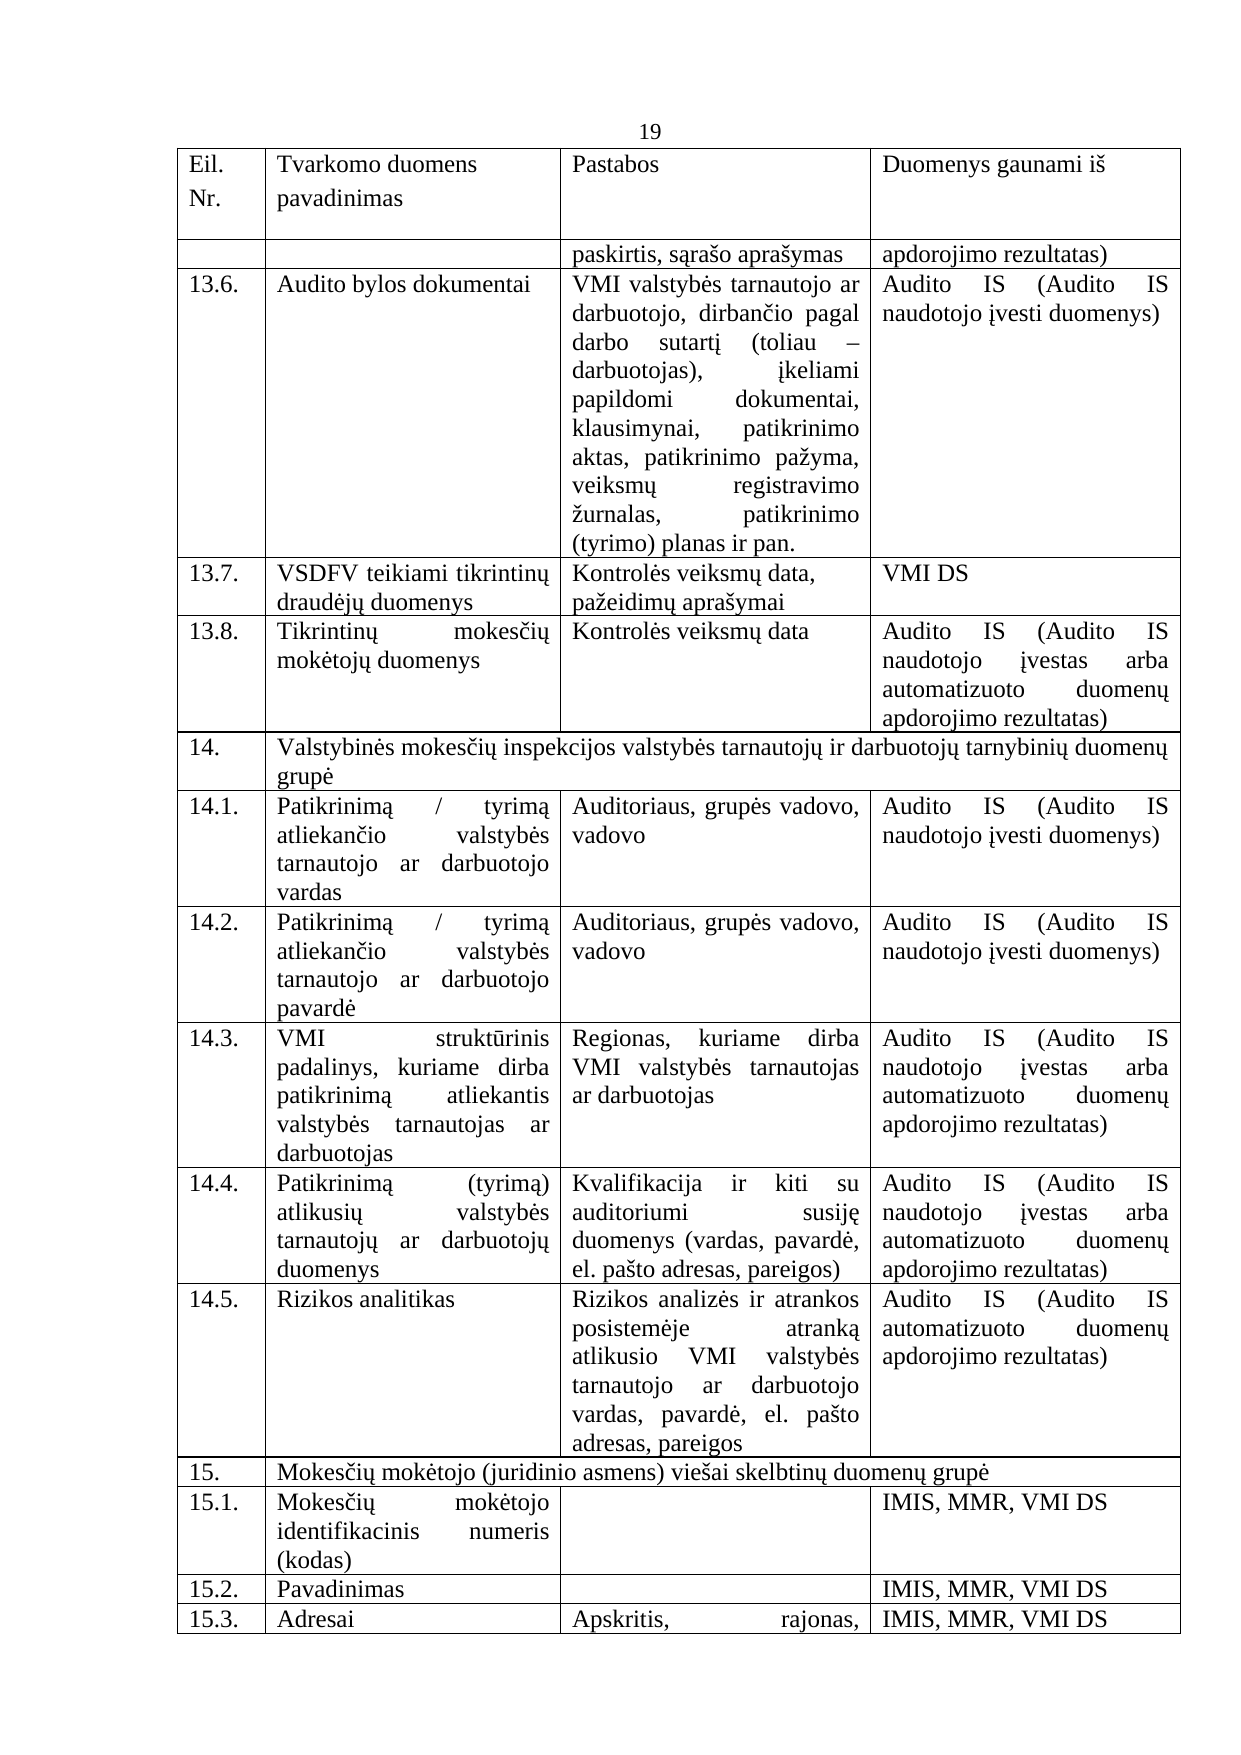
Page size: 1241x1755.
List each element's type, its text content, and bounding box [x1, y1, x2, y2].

table_cell [178, 240, 265, 268]
table_cell Apskritis, rajonas, [561, 1604, 870, 1633]
table_cell 15. [178, 1458, 265, 1486]
table_cell 15.3. [178, 1604, 265, 1633]
table_cell Audito IS (Audito IS naudotojo įvestas arba automatizuoto duomenų apdorojimo rezultatas) [871, 1023, 1180, 1167]
table_cell 14. [178, 733, 265, 790]
table_cell Audito bylos dokumentai [266, 269, 560, 557]
table_cell Audito IS (Audito IS naudotojo įvesti duomenys) [871, 907, 1180, 1022]
table_cell VMI struktūrinis padalinys, kuriame dirba patikrinimą atliekantis valstybės tarnautojas ar darbuotojas [266, 1023, 560, 1167]
table_cell paskirtis, sąrašo aprašymas [561, 240, 870, 268]
table_cell apdorojimo rezultatas) [871, 240, 1180, 268]
table_cell Audito IS (Audito IS naudotojo įvesti duomenys) [871, 269, 1180, 557]
table_cell 15.2. [178, 1575, 265, 1603]
table_cell IMIS, MMR, VMI DS [871, 1575, 1180, 1603]
table_cell 14.5. [178, 1284, 265, 1456]
table_cell 14.4. [178, 1168, 265, 1283]
table_cell [266, 240, 560, 268]
table_header Duomenys gaunami iš [871, 149, 1180, 238]
table_cell Auditoriaus, grupės vadovo, vadovo [561, 791, 870, 906]
table_cell 13.6. [178, 269, 265, 557]
table_cell Valstybinės mokesčių inspekcijos valstybės tarnautojų ir darbuotojų tarnybinių duomenų grupė [266, 733, 1180, 790]
table_cell Audito IS (Audito IS naudotojo įvesti duomenys) [871, 791, 1180, 906]
table_cell VMI valstybės tarnautojo ar darbuotojo, dirbančio pagal darbo sutartį (toliau – darbuotojas), įkeliami papildomi dokumentai, klausimynai, patikrinimo aktas, patikrinimo pažyma, veiksmų registravimo žurnalas, patikrinimo (tyrimo) planas ir pan. [561, 269, 870, 557]
table_header Tvarkomo duomens pavadinimas [266, 149, 560, 238]
table_cell Pavadinimas [266, 1575, 560, 1603]
table_cell VMI DS [871, 558, 1180, 615]
table_cell VSDFV teikiami tikrintinų draudėjų duomenys [266, 558, 560, 615]
table_cell [561, 1487, 870, 1573]
table_cell Audito IS (Audito IS automatizuoto duomenų apdorojimo rezultatas) [871, 1284, 1180, 1456]
table_cell [561, 1575, 870, 1603]
table_cell 15.1. [178, 1487, 265, 1573]
table_cell Rizikos analitikas [266, 1284, 560, 1456]
table_cell 13.7. [178, 558, 265, 615]
table_cell IMIS, MMR, VMI DS [871, 1487, 1180, 1573]
table_cell Patikrinimą (tyrimą) atlikusių valstybės tarnautojų ar darbuotojų duomenys [266, 1168, 560, 1283]
table_cell Mokesčių mokėtojo (juridinio asmens) viešai skelbtinų duomenų grupė [266, 1458, 1180, 1486]
table_cell Patikrinimą / tyrimą atliekančio valstybės tarnautojo ar darbuotojo pavardė [266, 907, 560, 1022]
table_cell Auditoriaus, grupės vadovo, vadovo [561, 907, 870, 1022]
table_header Eil. Nr. [178, 149, 265, 238]
table_cell 14.1. [178, 791, 265, 906]
table_cell Tikrintinų mokesčių mokėtojų duomenys [266, 616, 560, 731]
table_header Pastabos [561, 149, 870, 238]
table_cell Kvalifikacija ir kiti su auditoriumi susiję duomenys (vardas, pavardė, el. pašto adresas, pareigos) [561, 1168, 870, 1283]
table_cell 14.3. [178, 1023, 265, 1167]
table_cell Mokesčių mokėtojo identifikacinis numeris (kodas) [266, 1487, 560, 1573]
table_cell 13.8. [178, 616, 265, 731]
table_cell Regionas, kuriame dirba VMI valstybės tarnautojas ar darbuotojas [561, 1023, 870, 1167]
table_cell Audito IS (Audito IS naudotojo įvestas arba automatizuoto duomenų apdorojimo rezultatas) [871, 1168, 1180, 1283]
table_cell Audito IS (Audito IS naudotojo įvestas arba automatizuoto duomenų apdorojimo rezultatas) [871, 616, 1180, 731]
table_cell Kontrolės veiksmų data, pažeidimų aprašymai [561, 558, 870, 615]
table_cell Adresai [266, 1604, 560, 1633]
table_cell Kontrolės veiksmų data [561, 616, 870, 731]
table_cell IMIS, MMR, VMI DS [871, 1604, 1180, 1633]
table_cell Patikrinimą / tyrimą atliekančio valstybės tarnautojo ar darbuotojo vardas [266, 791, 560, 906]
table_cell Rizikos analizės ir atrankos posistemėje atranką atlikusio VMI valstybės tarnautojo ar darbuotojo vardas, pavardė, el. pašto adresas, pareigos [561, 1284, 870, 1456]
table_cell 14.2. [178, 907, 265, 1022]
